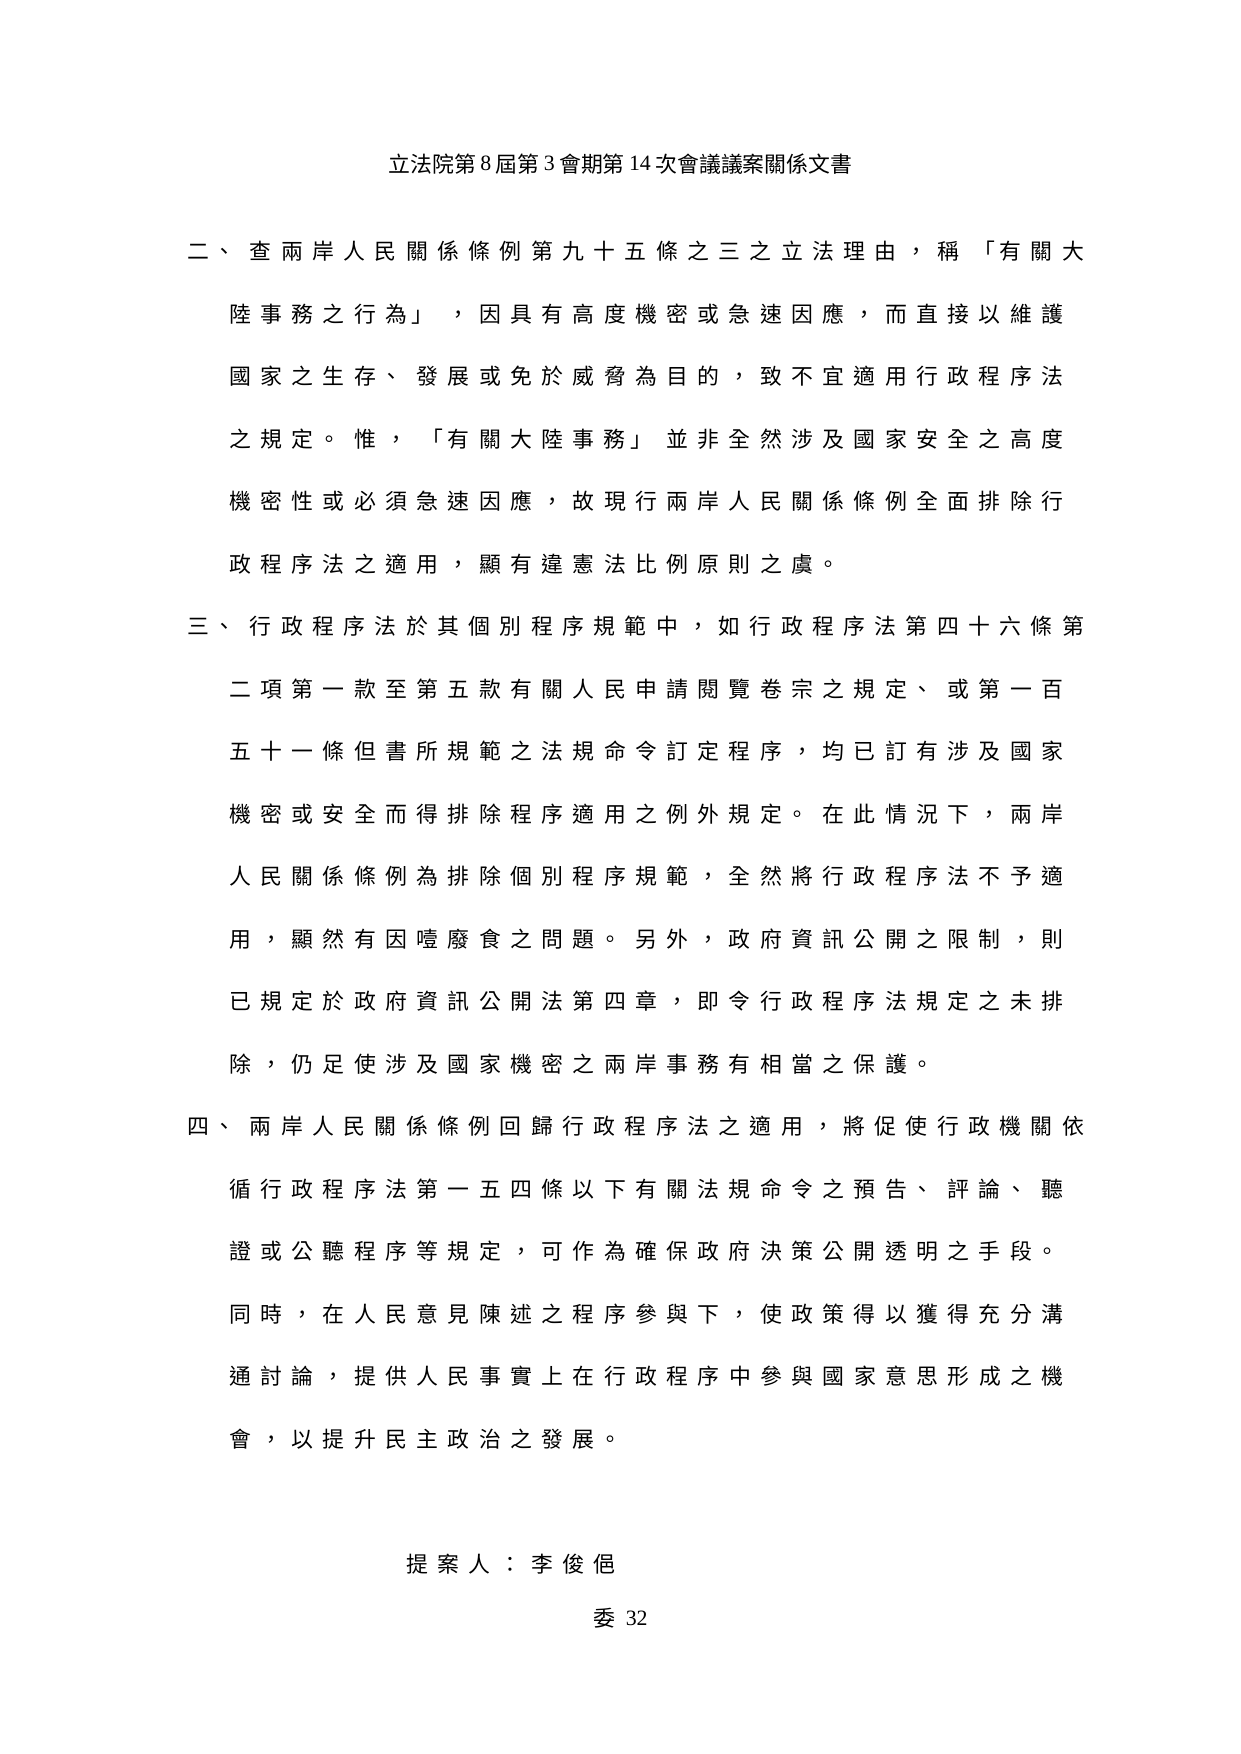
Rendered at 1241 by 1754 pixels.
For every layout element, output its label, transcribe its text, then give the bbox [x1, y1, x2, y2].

text 四、兩岸人民關係條例回歸行政程序法之適用，將促使行政機關依循行政程序法第一五四條以下有關法規命令之預告、評論、聽證或公聽程序等規定，可作為確保政府決策公開透明之手段。同時，在人民意見陳述之程序參與下，使政策得以獲得充分溝通討論，提供人民事實上在行政程序中參與國家意思形成之機會，以提升民主政治之發展。 [173, 1094, 1089, 1469]
text 二、查兩岸人民關係條例第九十五條之三之立法理由，稱「有關大陸事務之行為」，因具有高度機密或急速因應，而直接以維護國家之生存、發展或免於威脅為目的，致不宜適用行政程序法之規定。惟，「有關大陸事務」並非全然涉及國家安全之高度機密性或必須急速因應，故現行兩岸人民關係條例全面排除行政程序法之適用，顯有違憲法比例原則之虞。 [173, 219, 1089, 594]
text 三、行政程序法於其個別程序規範中，如行政程序法第四十六條第二項第一款至第五款有關人民申請閱覽卷宗之規定、或第一百五十一條但書所規範之法規命令訂定程序，均已訂有涉及國家機密或安全而得排除程序適用之例外規定。在此情況下，兩岸人民關係條例為排除個別程序規範，全然將行政程序法不予適用，顯然有因噎廢食之問題。另外，政府資訊公開之限制，則已規定於政府資訊公開法第四章，即令行政程序法規定之未排除，仍足使涉及國家機密之兩岸事務有相當之保護。 [173, 594, 1089, 1094]
text 提案人：李俊俋 [393, 1531, 1023, 1594]
